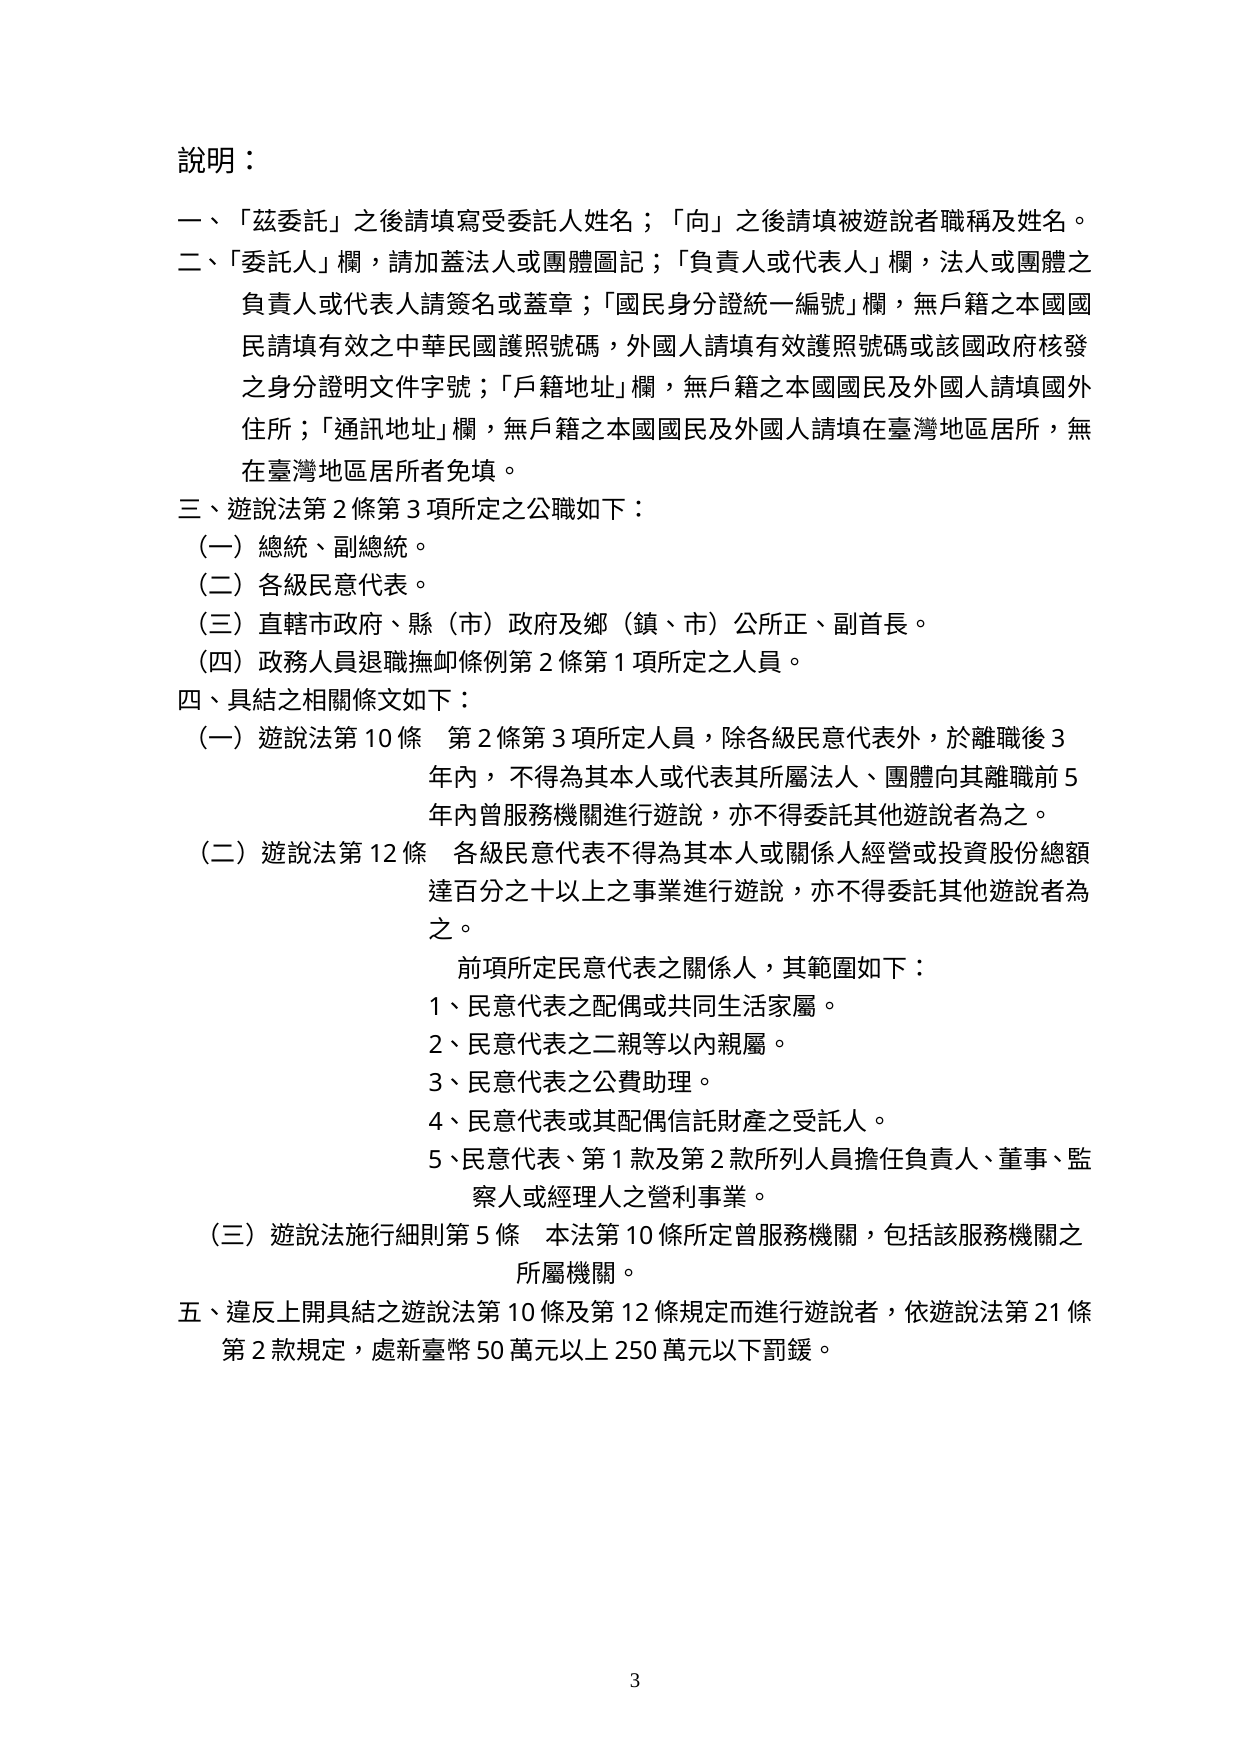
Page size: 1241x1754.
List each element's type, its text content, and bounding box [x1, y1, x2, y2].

text （二）遊說法第12條 各級民意代表不得為其本人或關係人經營或投資股份總額達百分之十以上之事業進行遊說，亦不得委託其他遊說者為之。 [177, 832, 1092, 947]
text 前項所定民意代表之關係人，其範圍如下： [200, 947, 1090, 985]
text 一、「茲委託」之後請填寫受委託人姓名；「向」之後請填被遊說者職稱及姓名。 [177, 197, 1092, 238]
text 3、民意代表之公費助理。 [251, 1062, 1092, 1100]
text 2、民意代表之二親等以內親屬。 [251, 1024, 1092, 1062]
text （三）遊說法施行細則第5條 本法第10條所定曾服務機關，包括該服務機關之所屬機關。 [195, 1215, 1092, 1291]
text （一）遊說法第10條 第2條第3項所定人員，除各級民意代表外，於離職後3年內， 不得為其本人或代表其所屬法人、團體向其離職前5年內曾服務機關進行遊說，亦不得委託其他遊說者為之。 [177, 718, 1092, 832]
text 4、民意代表或其配偶信託財產之受託人。 [251, 1100, 1092, 1138]
text 二、「委託人」欄，請加蓋法人或團體圖記；「負責人或代表人」欄，法人或團體之負責人或代表人請簽名或蓋章；「國民身分證統一編號」欄，無戶籍之本國國民請填有效之中華民國護照號碼，外國人請填有效護照號碼或該國政府核發之身分證明文件字號；「戶籍地址」欄，無戶籍之本國國民及外國人請填國外住所；「通訊地址」欄，無戶籍之本國國民及外國人請填在臺灣地區居所，無在臺灣地區居所者免填。 [177, 238, 1092, 488]
text 5、民意代表、第1款及第2款所列人員擔任負責人、董事、監察人或經理人之營利事業。 [428, 1138, 1092, 1215]
text （一）總統、副總統。 [177, 527, 1092, 565]
text 四、具結之相關條文如下： [177, 679, 1092, 718]
text （四）政務人員退職撫卹條例第2條第1項所定之人員。 [177, 641, 1092, 679]
text 五、違反上開具結之遊說法第10條及第12條規定而進行遊說者，依遊說法第21條第2款規定，處新臺幣50萬元以上250萬元以下罰鍰。 [177, 1291, 1092, 1368]
text 1、民意代表之配偶或共同生活家屬。 [200, 985, 1090, 1024]
text 說明： [177, 120, 1092, 197]
text （三）直轄市政府、縣（市）政府及鄉（鎮、市）公所正、副首長。 [177, 603, 1092, 641]
text 三、遊說法第2條第3項所定之公職如下： [177, 488, 1092, 527]
text （二）各級民意代表。 [177, 565, 1092, 603]
